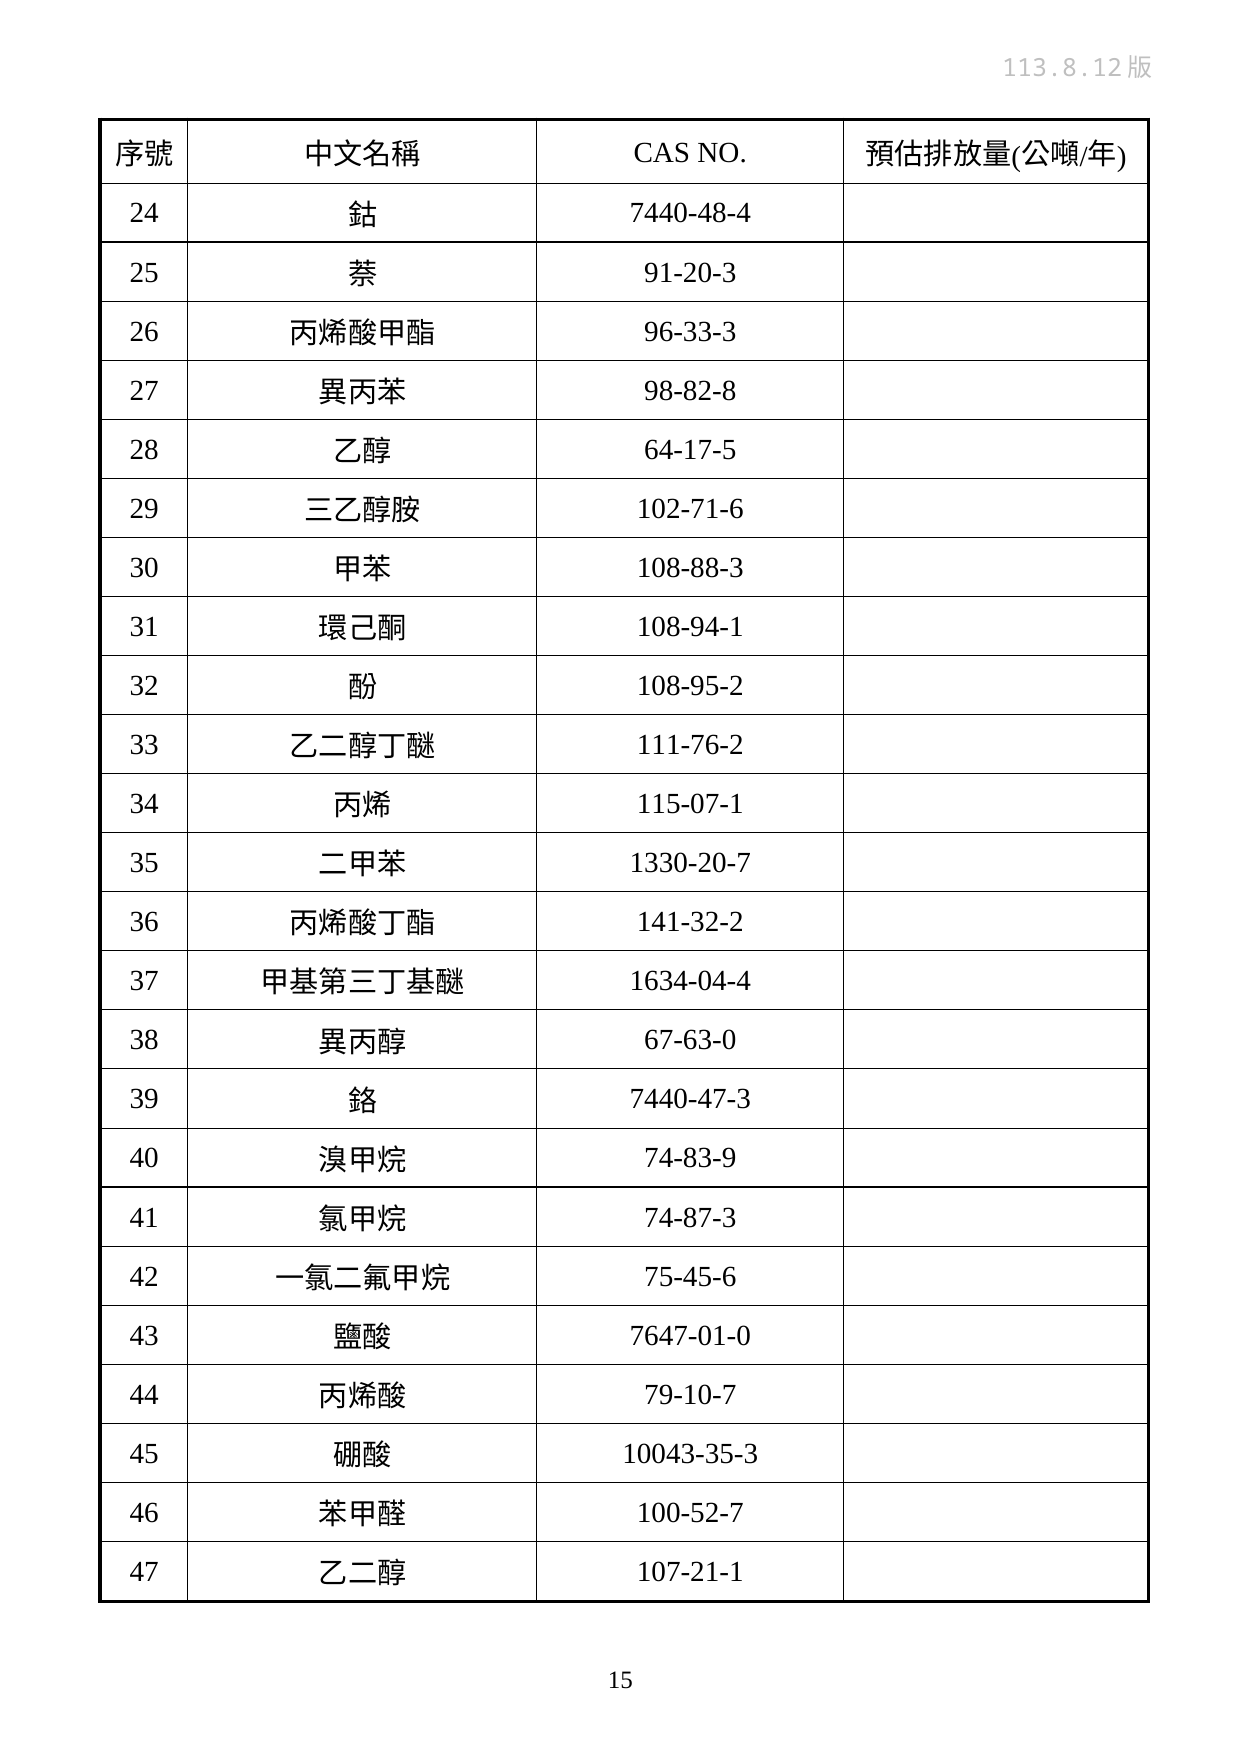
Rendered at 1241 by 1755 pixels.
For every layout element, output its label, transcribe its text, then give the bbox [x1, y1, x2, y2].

table_cell 甲基第三丁基醚 [188, 951, 536, 1009]
table_cell 45 [102, 1424, 187, 1482]
table_cell 酚 [188, 656, 536, 714]
table_cell 溴甲烷 [188, 1129, 536, 1186]
table_cell [844, 951, 1147, 1009]
table_cell 32 [102, 656, 187, 714]
table_cell 鈷 [188, 184, 536, 241]
table_cell 38 [102, 1010, 187, 1068]
table_cell 34 [102, 774, 187, 832]
table_cell 二甲苯 [188, 833, 536, 891]
table_cell 75-45-6 [537, 1247, 843, 1304]
table_cell [844, 302, 1147, 359]
table_cell 107-21-1 [537, 1542, 843, 1600]
table_cell 43 [102, 1306, 187, 1364]
table_cell 37 [102, 951, 187, 1009]
table_cell 異丙醇 [188, 1010, 536, 1068]
table_cell [844, 1365, 1147, 1423]
table_cell 乙二醇 [188, 1542, 536, 1600]
table_header 序號 [102, 121, 187, 182]
table_cell 74-83-9 [537, 1129, 843, 1186]
table_cell [844, 184, 1147, 241]
table_cell 67-63-0 [537, 1010, 843, 1068]
table_cell 三乙醇胺 [188, 479, 536, 537]
table_cell 異丙苯 [188, 361, 536, 419]
table_cell [844, 479, 1147, 537]
table_cell 28 [102, 420, 187, 478]
table_cell [844, 1483, 1147, 1541]
table_cell [844, 1542, 1147, 1600]
table_cell [844, 1424, 1147, 1482]
table_cell 79-10-7 [537, 1365, 843, 1423]
table_cell 30 [102, 538, 187, 596]
table_cell 31 [102, 597, 187, 655]
table_cell 鉻 [188, 1069, 536, 1127]
table_cell 10043-35-3 [537, 1424, 843, 1482]
table_cell 46 [102, 1483, 187, 1541]
table_cell 1330-20-7 [537, 833, 843, 891]
table_cell 26 [102, 302, 187, 359]
table_cell [844, 774, 1147, 832]
table_cell 甲苯 [188, 538, 536, 596]
table_cell [844, 243, 1147, 301]
table_cell 7440-48-4 [537, 184, 843, 241]
table_cell 33 [102, 715, 187, 773]
table_cell [844, 1129, 1147, 1186]
table_cell 24 [102, 184, 187, 241]
table_cell 74-87-3 [537, 1188, 843, 1246]
table_cell 丙烯酸甲酯 [188, 302, 536, 359]
table_cell [844, 420, 1147, 478]
table_cell 27 [102, 361, 187, 419]
table_cell 苯甲醛 [188, 1483, 536, 1541]
table_cell 96-33-3 [537, 302, 843, 359]
table_cell 乙醇 [188, 420, 536, 478]
table_cell 108-95-2 [537, 656, 843, 714]
table_cell 91-20-3 [537, 243, 843, 301]
table_cell 100-52-7 [537, 1483, 843, 1541]
table_header 中文名稱 [188, 121, 536, 182]
table_cell 40 [102, 1129, 187, 1186]
table_cell 硼酸 [188, 1424, 536, 1482]
table_cell 111-76-2 [537, 715, 843, 773]
table_cell 98-82-8 [537, 361, 843, 419]
table_cell 丙烯 [188, 774, 536, 832]
table_cell [844, 1010, 1147, 1068]
table_cell [844, 597, 1147, 655]
table_cell 環己酮 [188, 597, 536, 655]
table_cell 36 [102, 892, 187, 950]
table_cell 氯甲烷 [188, 1188, 536, 1246]
table_cell [844, 892, 1147, 950]
table_cell [844, 538, 1147, 596]
table_cell 42 [102, 1247, 187, 1304]
table_cell [844, 715, 1147, 773]
table_cell [844, 833, 1147, 891]
table_cell 鹽酸 [188, 1306, 536, 1364]
table_cell [844, 361, 1147, 419]
table_cell 108-94-1 [537, 597, 843, 655]
table_cell 7440-47-3 [537, 1069, 843, 1127]
table_cell 115-07-1 [537, 774, 843, 832]
table_cell 7647-01-0 [537, 1306, 843, 1364]
table_cell 41 [102, 1188, 187, 1246]
table_cell 萘 [188, 243, 536, 301]
table_cell 一氯二氟甲烷 [188, 1247, 536, 1304]
table_cell 35 [102, 833, 187, 891]
table_cell 47 [102, 1542, 187, 1600]
table_cell 25 [102, 243, 187, 301]
table_cell [844, 1188, 1147, 1246]
table_cell [844, 656, 1147, 714]
table_cell 108-88-3 [537, 538, 843, 596]
table_cell 29 [102, 479, 187, 537]
table_cell [844, 1247, 1147, 1304]
table_cell 141-32-2 [537, 892, 843, 950]
table_cell 乙二醇丁醚 [188, 715, 536, 773]
table_cell 102-71-6 [537, 479, 843, 537]
table_cell [844, 1069, 1147, 1127]
table_cell 64-17-5 [537, 420, 843, 478]
table_cell 丙烯酸 [188, 1365, 536, 1423]
table_header CAS NO. [537, 121, 843, 182]
table_header 預估排放量(公噸/年) [844, 121, 1147, 182]
table_cell [844, 1306, 1147, 1364]
table_cell 1634-04-4 [537, 951, 843, 1009]
table_cell 44 [102, 1365, 187, 1423]
table_cell 丙烯酸丁酯 [188, 892, 536, 950]
table_cell 39 [102, 1069, 187, 1127]
